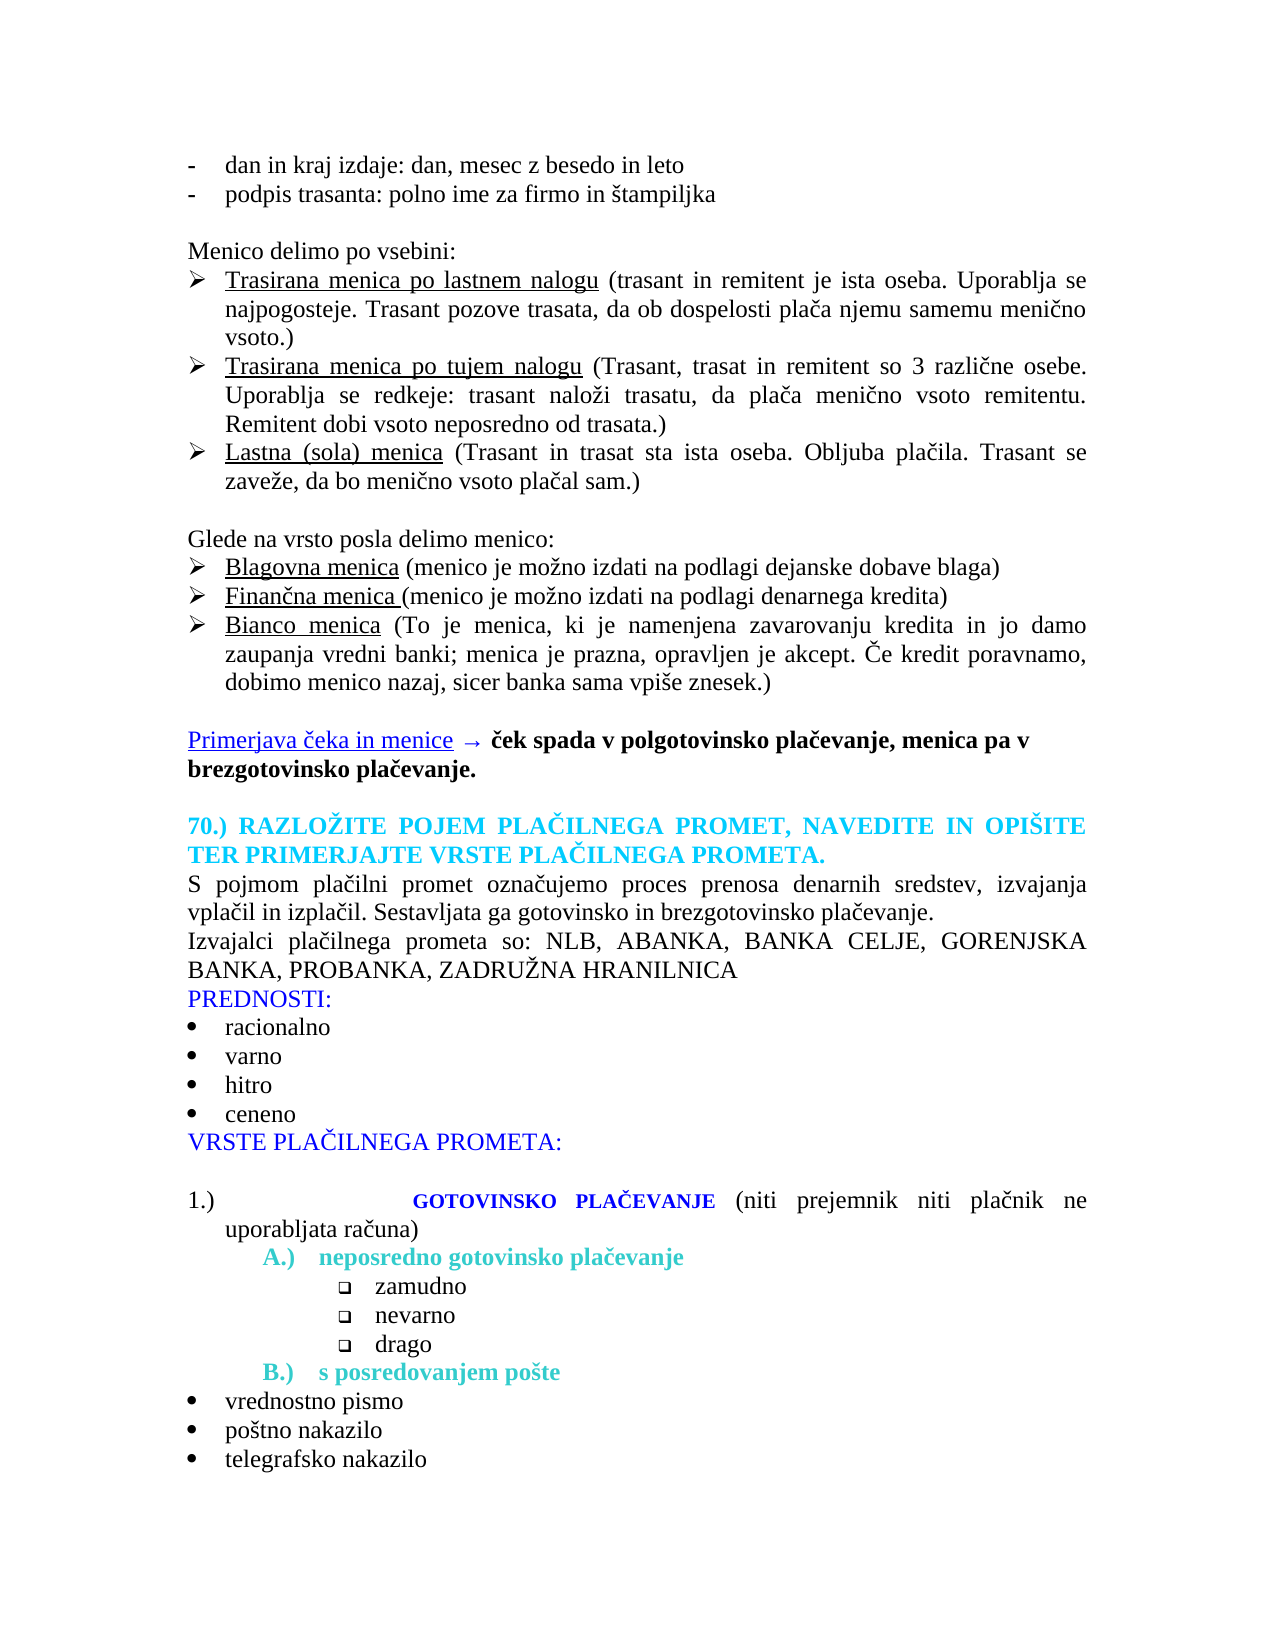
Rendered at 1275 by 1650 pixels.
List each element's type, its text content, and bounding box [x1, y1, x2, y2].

list s posredovanjem pošte [262, 1357, 1087, 1386]
text Izvajalci plačilnega prometa so: NLB, ABANKA, BANKA CELJE, GORENJSKA BANKA, PROBANKA, ZADRUŽNA HRANILNICA [187, 926, 1087, 984]
text Glede na vrsto posla delimo menico: [187, 524, 1087, 552]
list Blagovna menica (menico je možno izdati na podlagi dejanske dobave blaga) [187, 552, 1087, 581]
list hitro [187, 1070, 1087, 1099]
text Vrste plačilnega prometa: [187, 1127, 1087, 1156]
list neposredno gotovinsko plačevanje [262, 1242, 1087, 1271]
subtitle Primerjava čeka in menice → ček spada v polgotovinsko plačevanje, menica pa v brezgotovinsko plačevanje. [187, 725, 1087, 782]
text 70.) RAZLOŽITE POJEM PLAČILNEGA PROMET, NAVEDITE IN OPIŠITE TER PRIMERJAJTE VRSTE PLAČILNEGA PROMETA. [187, 811, 1087, 869]
list Lastna (sola) menica (Trasant in trasat sta ista oseba. Obljuba plačila. Trasant se zaveže, da bo menično vsoto plačal sam.) [187, 437, 1087, 495]
list varno [187, 1041, 1087, 1070]
list dan in kraj izdaje: dan, mesec z besedo in leto [187, 150, 1087, 179]
list ceneno [187, 1099, 1087, 1127]
list gotovinsko plačevanje (niti prejemnik niti plačnik ne uporabljata računa) [187, 1185, 1087, 1242]
list podpis trasanta: polno ime za firmo in štampiljka [187, 179, 1087, 207]
list Finančna menica (menico je možno izdati na podlagi denarnega kredita) [187, 581, 1087, 610]
list telegrafsko nakazilo [187, 1444, 1087, 1472]
list vrednostno pismo [187, 1386, 1087, 1415]
text PREDNOSTI: [187, 984, 1087, 1012]
list zamudno [337, 1271, 1087, 1300]
list racionalno [187, 1012, 1087, 1041]
list drago [337, 1329, 1087, 1357]
list nevarno [337, 1300, 1087, 1329]
list Bianco menica (To je menica, ki je namenjena zavarovanju kredita in jo damo zaupanja vredni banki; menica je prazna, opravljen je akcept. Če kredit poravnamo, dobimo menico nazaj, sicer banka sama vpiše znesek.) [187, 610, 1087, 696]
list Trasirana menica po tujem nalogu (Trasant, trasat in remitent so 3 različne osebe. Uporablja se redkeje: trasant naloži trasatu, da plača menično vsoto remitentu. Remitent dobi vsoto neposredno od trasata.) [187, 351, 1087, 437]
list poštno nakazilo [187, 1415, 1087, 1444]
text S pojmom plačilni promet označujemo proces prenosa denarnih sredstev, izvajanja vplačil in izplačil. Sestavljata ga gotovinsko in brezgotovinsko plačevanje. [187, 869, 1087, 926]
text Menico delimo po vsebini: [187, 236, 1087, 265]
list Trasirana menica po lastnem nalogu (trasant in remitent je ista oseba. Uporablja se najpogosteje. Trasant pozove trasata, da ob dospelosti plača njemu samemu menično vsoto.) [187, 265, 1087, 351]
